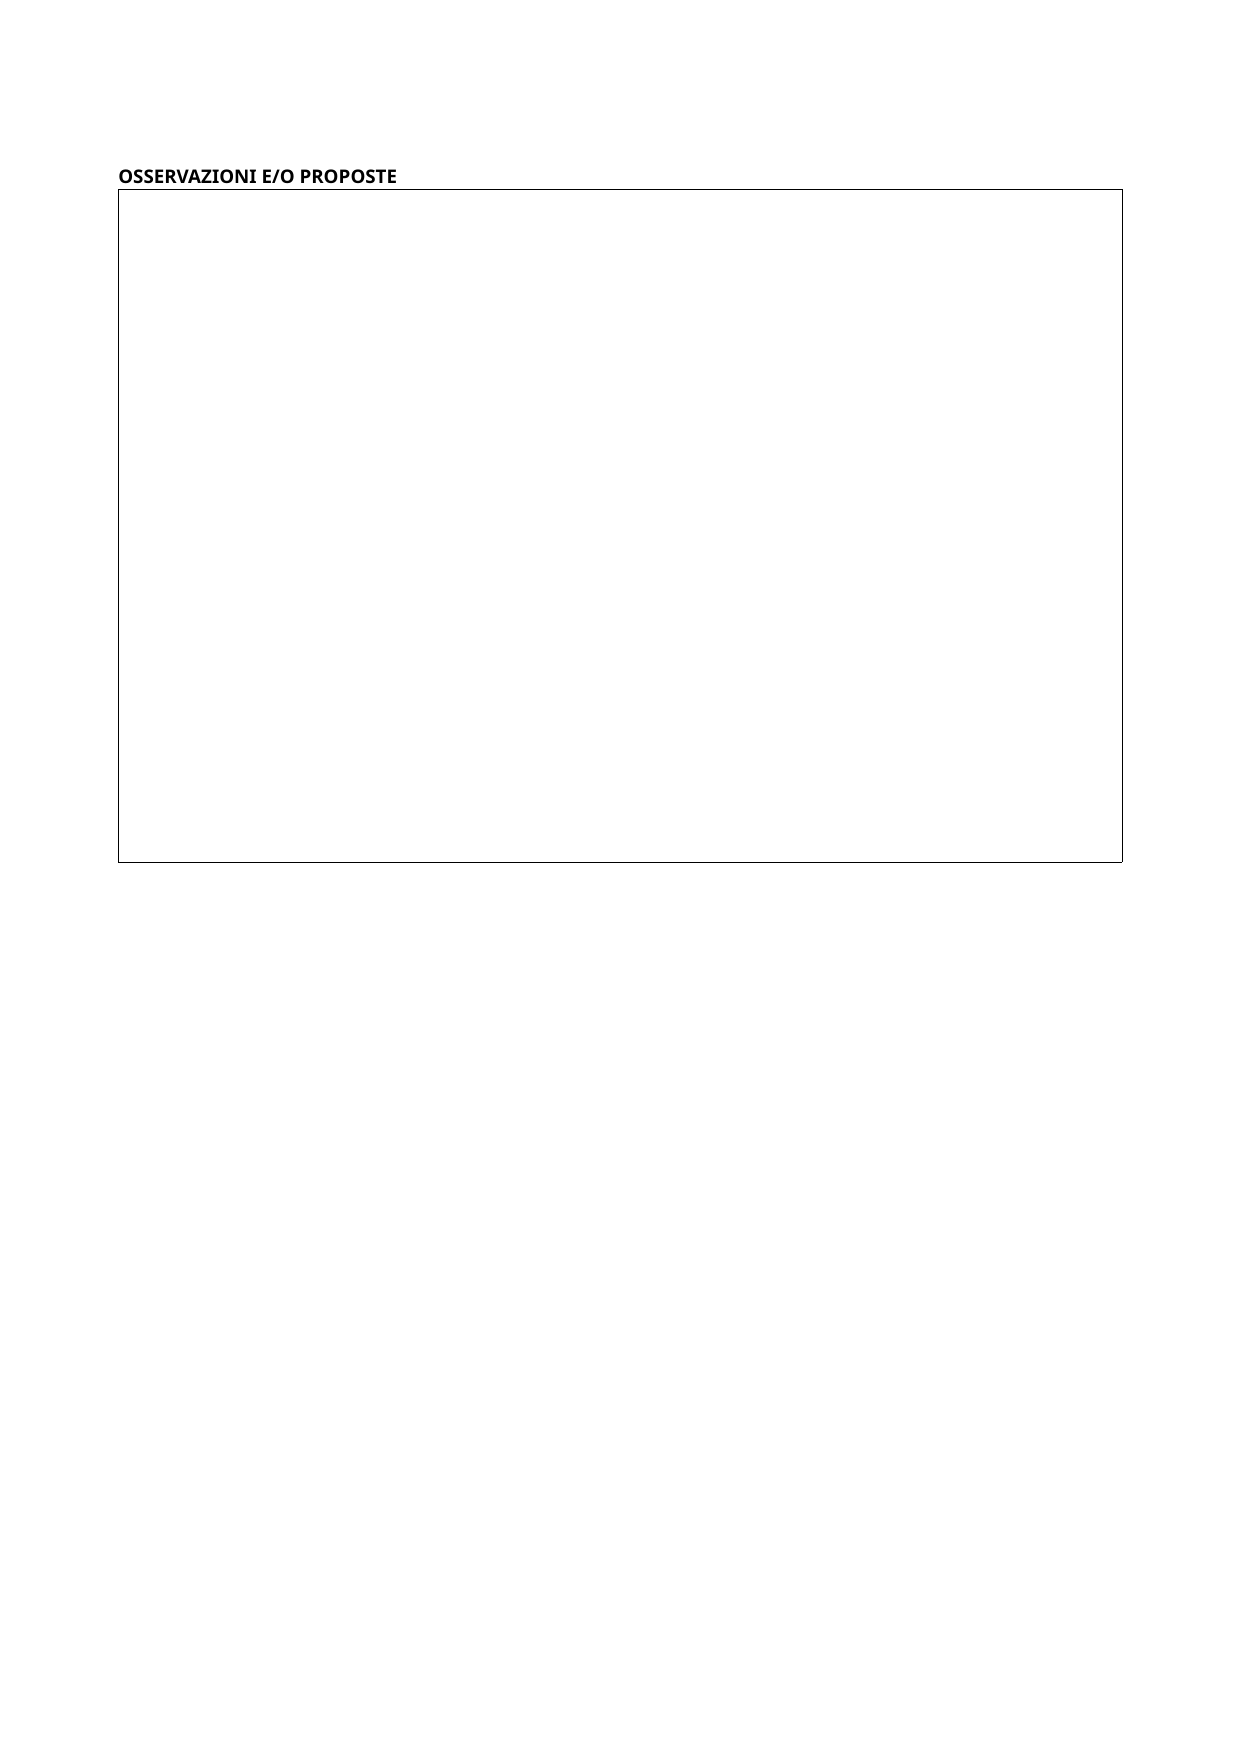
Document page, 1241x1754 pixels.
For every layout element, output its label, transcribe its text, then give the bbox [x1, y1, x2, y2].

text OSSERVAZIONI E/O PROPOSTE [118, 164, 1121, 189]
table_header [119, 190, 1122, 862]
